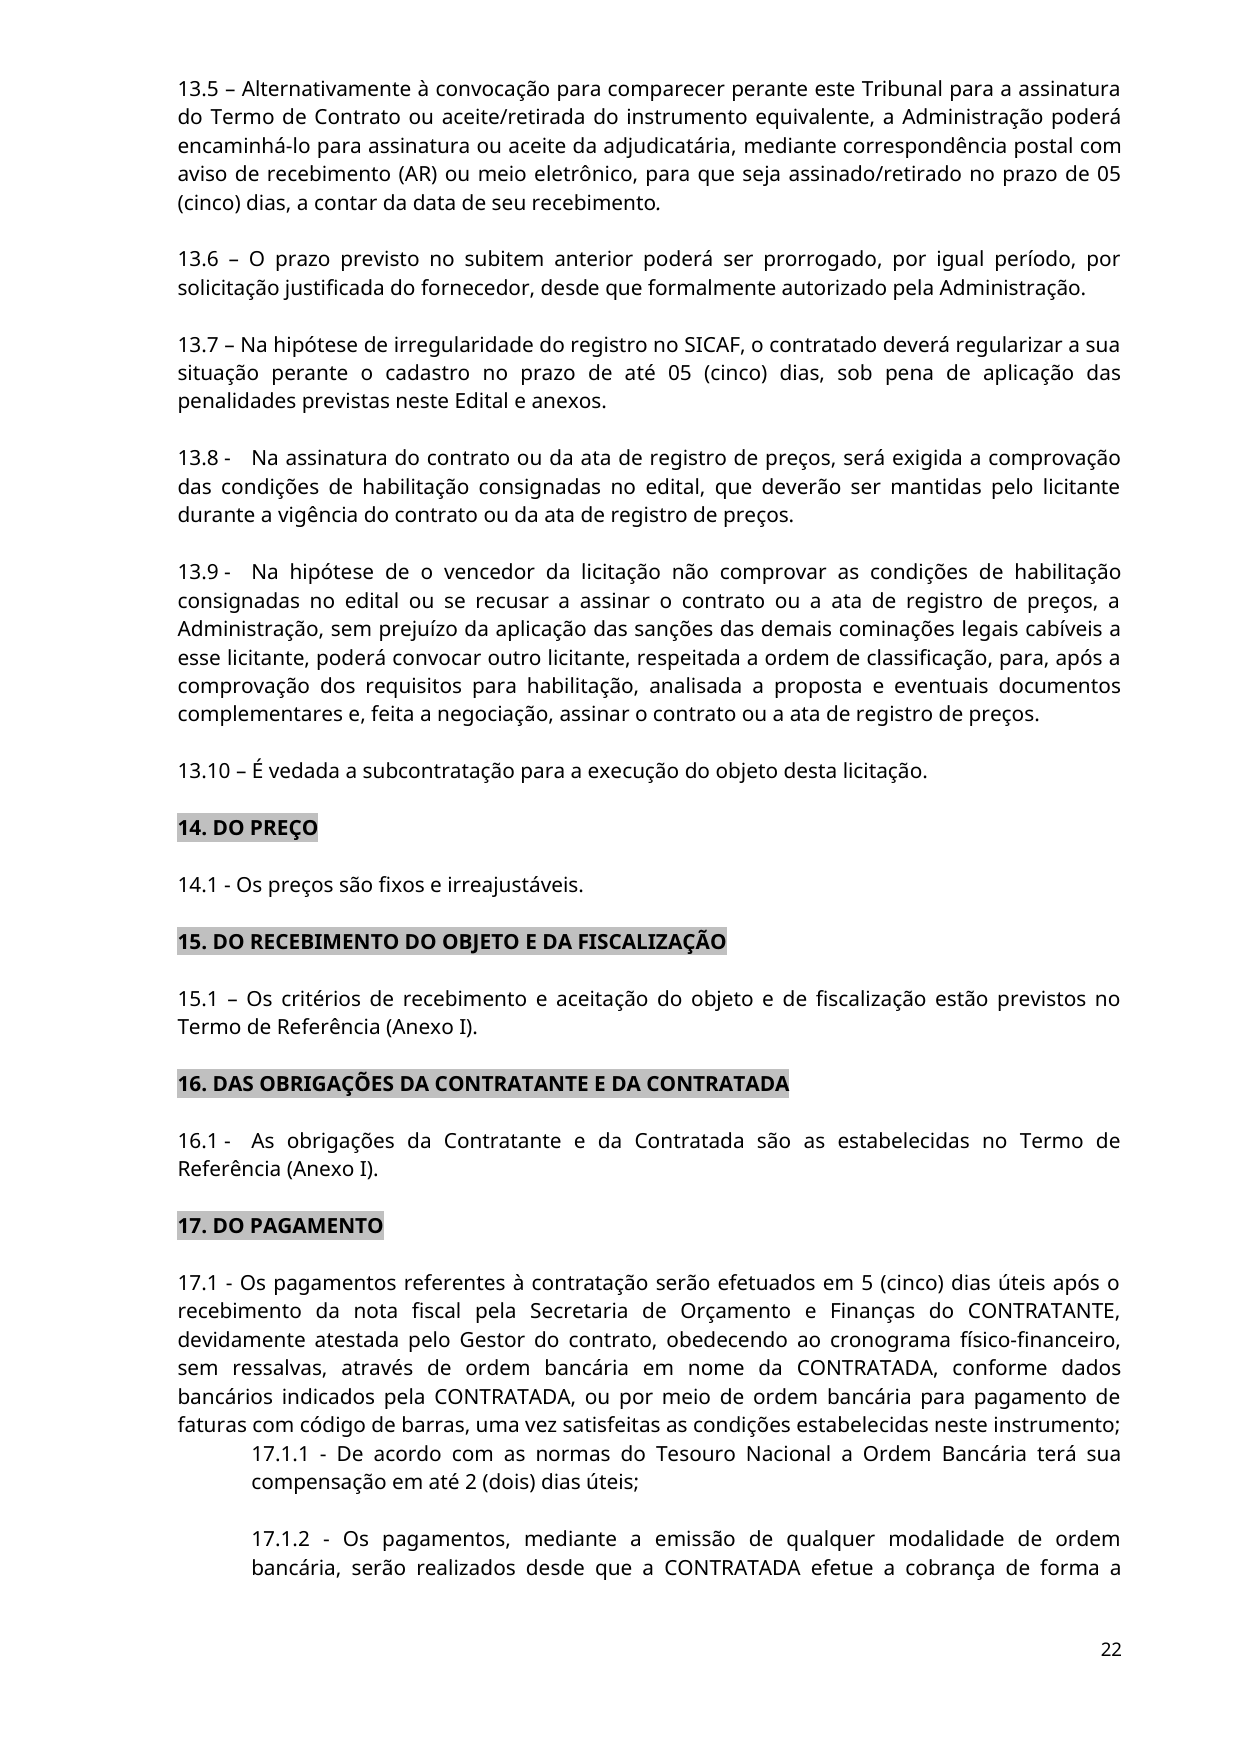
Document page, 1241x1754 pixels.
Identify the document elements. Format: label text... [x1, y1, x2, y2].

text 17. DO PAGAMENTO [177, 1211, 1122, 1240]
text 15.1 – Os critérios de recebimento e aceitação do objeto e de fiscalização estão previstos no Termo de Referência (Anexo I). [177, 984, 1122, 1041]
text 13.5 – Alternativamente à convocação para comparecer perante este Tribunal para a assinatura do Termo de Contrato ou aceite/retirada do instrumento equivalente, a Administração poderá encaminhá-lo para assinatura ou aceite da adjudicatária, mediante correspondência postal com aviso de recebimento (AR) ou meio eletrônico, para que seja assinado/retirado no prazo de 05 (cinco) dias, a contar da data de seu recebimento. [177, 74, 1122, 216]
text 16.1 - As obrigações da Contratante e da Contratada são as estabelecidas no Termo de Referência (Anexo I). [177, 1126, 1122, 1183]
text 13.10 – É vedada a subcontratação para a execução do objeto desta licitação. [177, 756, 1122, 785]
text 14.1 - Os preços são fixos e irreajustáveis. [177, 870, 1122, 898]
text 14. DO PREÇO [177, 813, 1122, 842]
text 17.1.1 - De acordo com as normas do Tesouro Nacional a Ordem Bancária terá sua compensação em até 2 (dois) dias úteis; [251, 1439, 1122, 1496]
text 13.9 - Na hipótese de o vencedor da licitação não comprovar as condições de habilitação consignadas no edital ou se recusar a assinar o contrato ou a ata de registro de preços, a Administração, sem prejuízo da aplicação das sanções das demais cominações legais cabíveis a esse licitante, poderá convocar outro licitante, respeitada a ordem de classificação, para, após a comprovação dos requisitos para habilitação, analisada a proposta e eventuais documentos complementares e, feita a negociação, assinar o contrato ou a ata de registro de preços. [177, 557, 1122, 728]
text 13.8 - Na assinatura do contrato ou da ata de registro de preços, será exigida a comprovação das condições de habilitação consignadas no edital, que deverão ser mantidas pelo licitante durante a vigência do contrato ou da ata de registro de preços. [177, 443, 1122, 529]
text 17.1.2 - Os pagamentos, mediante a emissão de qualquer modalidade de ordem bancária, serão realizados desde que a CONTRATADA efetue a cobrança de forma a [251, 1524, 1122, 1581]
text 15. DO RECEBIMENTO DO OBJETO E DA FISCALIZAÇÃO [177, 927, 1122, 955]
text 13.6 – O prazo previsto no subitem anterior poderá ser prorrogado, por igual período, por solicitação justificada do fornecedor, desde que formalmente autorizado pela Administração. [177, 244, 1122, 301]
text 16. DAS OBRIGAÇÕES DA CONTRATANTE E DA CONTRATADA [177, 1069, 1122, 1098]
text 17.1 - Os pagamentos referentes à contratação serão efetuados em 5 (cinco) dias úteis após o recebimento da nota fiscal pela Secretaria de Orçamento e Finanças do CONTRATANTE, devidamente atestada pelo Gestor do contrato, obedecendo ao cronograma físico-financeiro, sem ressalvas, através de ordem bancária em nome da CONTRATADA, conforme dados bancários indicados pela CONTRATADA, ou por meio de ordem bancária para pagamento de faturas com código de barras, uma vez satisfeitas as condições estabelecidas neste instrumento; [177, 1268, 1122, 1439]
text 13.7 – Na hipótese de irregularidade do registro no SICAF, o contratado deverá regularizar a sua situação perante o cadastro no prazo de até 05 (cinco) dias, sob pena de aplicação das penalidades previstas neste Edital e anexos. [177, 330, 1122, 415]
